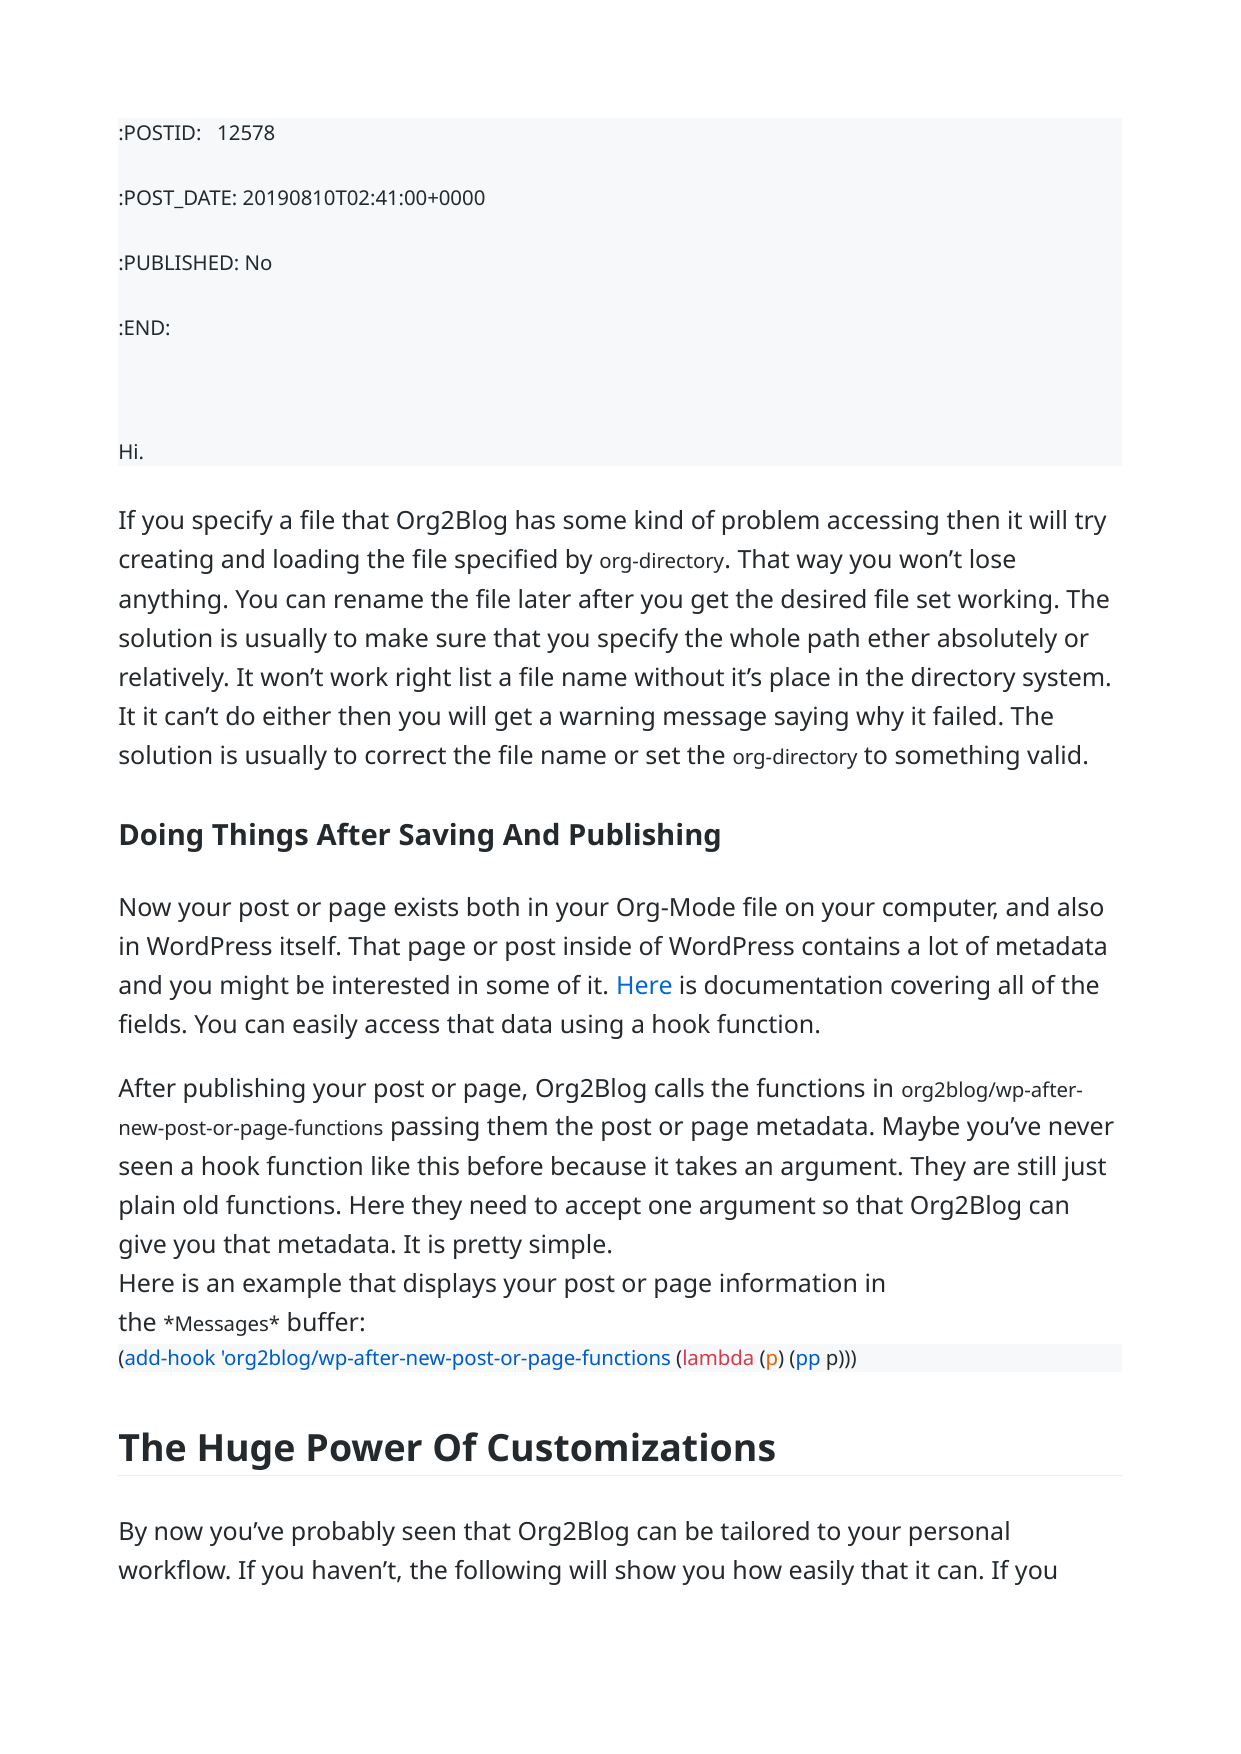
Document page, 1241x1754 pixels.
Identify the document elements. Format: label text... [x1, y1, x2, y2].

text :POST_DATE: 20190810T02:41:00+0000 [118, 183, 1122, 211]
text Here is an example that displays your post or page information in the *Messages* buffer: [118, 1266, 1122, 1339]
text :POSTID: 12578 [118, 118, 1122, 146]
text After publishing your post or page, Org2Blog calls the functions in org2blog/wp-after-new-post-or-page-functions passing them the post or page metadata. Maybe you’ve never seen a hook function like this before because it takes an argument. They are still just plain old functions. Here they need to accept one argument so that Org2Blog can give you that metadata. It is pretty simple. [118, 1071, 1122, 1261]
text :END: [118, 313, 1122, 341]
text It it can’t do either then you will get a warning message saying why it failed. The solution is usually to correct the file name or set the org-directory to something valid. [118, 699, 1122, 772]
text If you specify a file that Org2Blog has some kind of problem accessing then it will try creating and loading the file specified by org-directory. That way you won’t lose anything. You can rename the file later after you get the desired file set working. The solution is usually to make sure that you specify the whole path ether absolutely or relatively. It won’t work right list a file name without it’s place in the directory system. [118, 503, 1122, 694]
text Hi. [118, 438, 1122, 466]
text :PUBLISHED: No [118, 248, 1122, 276]
subtitle Doing Things After Saving And Publishing [118, 814, 1122, 854]
subtitle The Huge Power Of Customizations [118, 1422, 1122, 1475]
text Now your post or page exists both in your Org-Mode file on your computer, and also in WordPress itself. That page or post inside of WordPress contains a lot of metadata and you might be interested in some of it. Here is documentation covering all of the fields. You can easily access that data using a hook function. [118, 889, 1122, 1041]
text (add-hook 'org2blog/wp-after-new-post-or-page-functions (lambda (p) (pp p))) [118, 1344, 1122, 1372]
text By now you’ve probably seen that Org2Blog can be tailored to your personal workflow. If you haven’t, the following will show you how easily that it can. If you [118, 1513, 1122, 1587]
